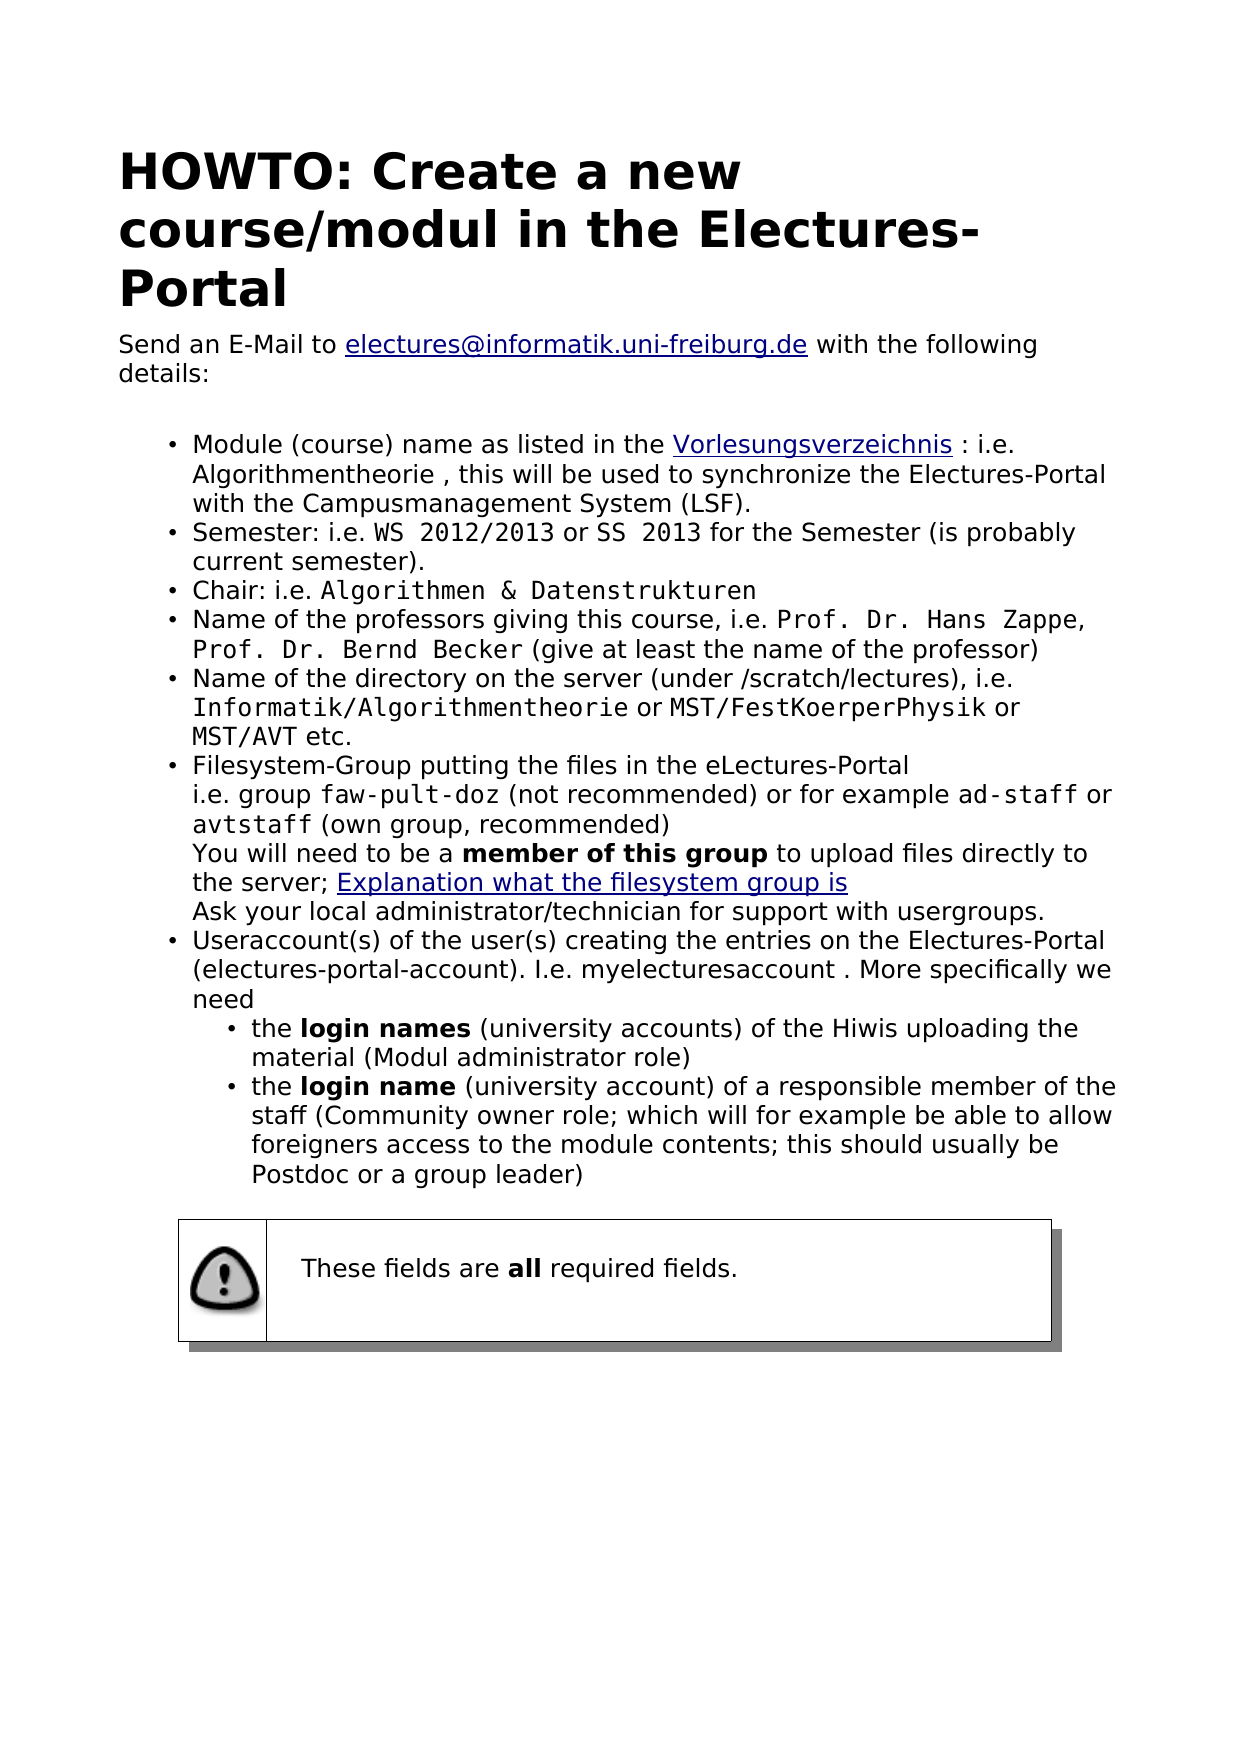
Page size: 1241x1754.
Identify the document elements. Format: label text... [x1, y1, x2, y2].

list Name of the directory on the server (under /scratch/lectures), i.e. Informatik/Algorithmentheorie or MST/FestKoerperPhysik or MST/AVT etc. [177, 664, 1122, 751]
picture [190, 1242, 266, 1318]
table_header [179, 1220, 266, 1341]
subtitle HOWTO: Create a new course/modul in the Electures-Portal [118, 143, 1122, 318]
table_header These fields are all required fields. [267, 1220, 1051, 1341]
list Filesystem-Group putting the files in the eLectures-Portal i.e. group faw-pult-doz (not recommended) or for example ad-staff or avtstaff (own group, recommended) You will need to be a member of this group to upload files directly to the server; Explanation what the filesystem group is Ask your local administrator/technician for support with usergroups. [177, 751, 1122, 926]
list Name of the professors giving this course, i.e. Prof. Dr. Hans Zappe, Prof. Dr. Bernd Becker (give at least the name of the professor) [177, 606, 1122, 664]
text Send an E-Mail to electures@informatik.uni-freiburg.de with the following details: [118, 330, 1122, 389]
list Module (course) name as listed in the Vorlesungsverzeichnis : i.e. Algorithmentheorie , this will be used to synchronize the Electures-Portal with the Campusmanagement System (LSF). [177, 431, 1122, 518]
list Chair: i.e. Algorithmen & Datenstrukturen [177, 576, 1122, 606]
list the login name (university account) of a responsible member of the staff (Community owner role; which will for example be able to allow foreigners access to the module contents; this should usually be Postdoc or a group leader) [236, 1072, 1122, 1189]
list Semester: i.e. WS 2012/2013 or SS 2013 for the Semester (is probably current semester). [177, 518, 1122, 576]
list Useraccount(s) of the user(s) creating the entries on the Electures-Portal (electures-portal-account). I.e. myelecturesaccount . More specifically we need [177, 926, 1122, 1014]
list the login names (university accounts) of the Hiwis uploading the material (Modul administrator role) [236, 1014, 1122, 1072]
